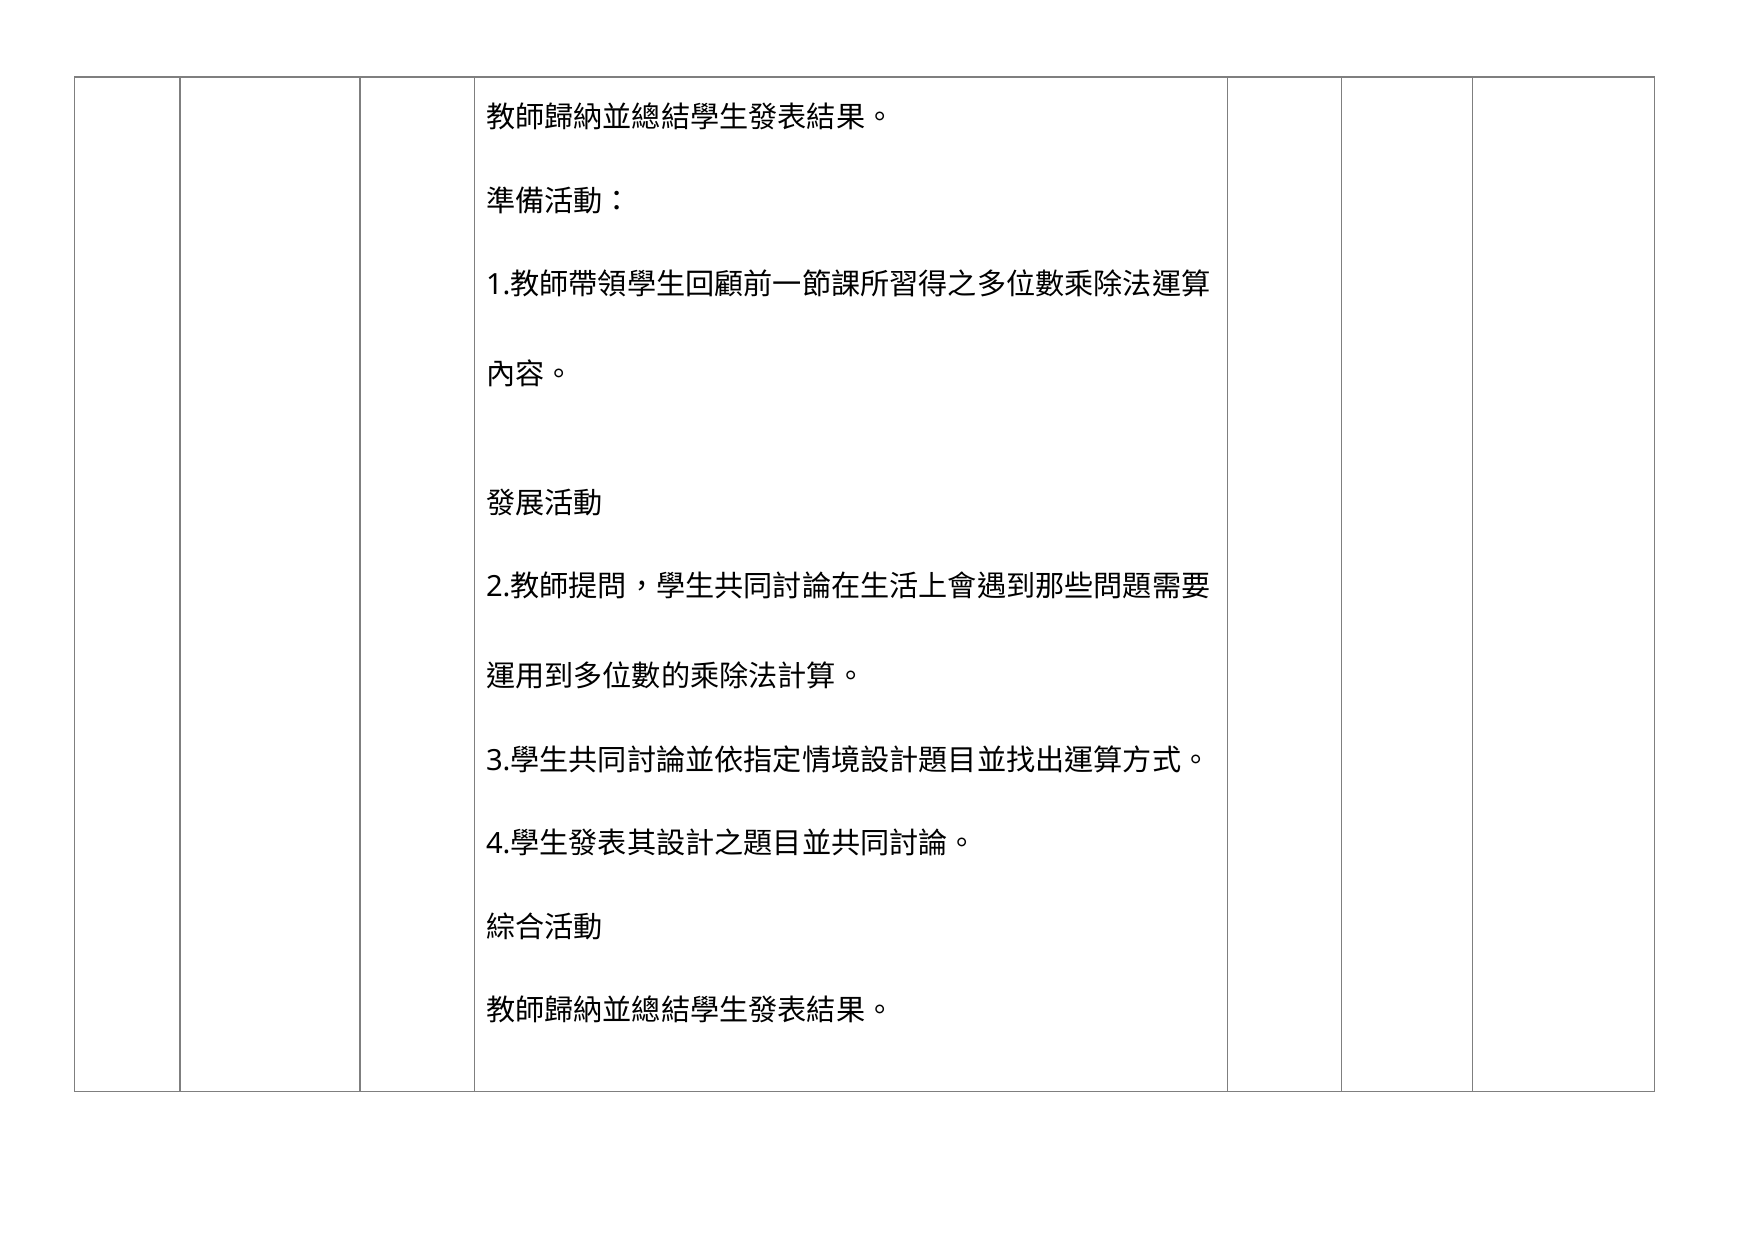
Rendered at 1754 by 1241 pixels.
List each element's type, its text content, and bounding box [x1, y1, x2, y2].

table_cell [1228, 78, 1341, 1091]
table_cell [1473, 78, 1654, 1091]
table_cell 教師歸納並總結學生發表結果。 準備活動： 1.教師帶領學生回顧前一節課所習得之多位數乘除法運算內容。 發展活動 2.教師提問，學生共同討論在生活上會遇到那些問題需要運用到多位數的乘除法計算。 3.學生共同討論並依指定情境設計題目並找出運算方式。 4.學生發表其設計之題目並共同討論。 綜合活動 教師歸納並總結學生發表結果。 [475, 78, 1227, 1091]
table_cell [181, 78, 359, 1091]
table_cell [361, 78, 474, 1091]
table_cell [1342, 78, 1472, 1091]
table_cell [75, 78, 179, 1091]
